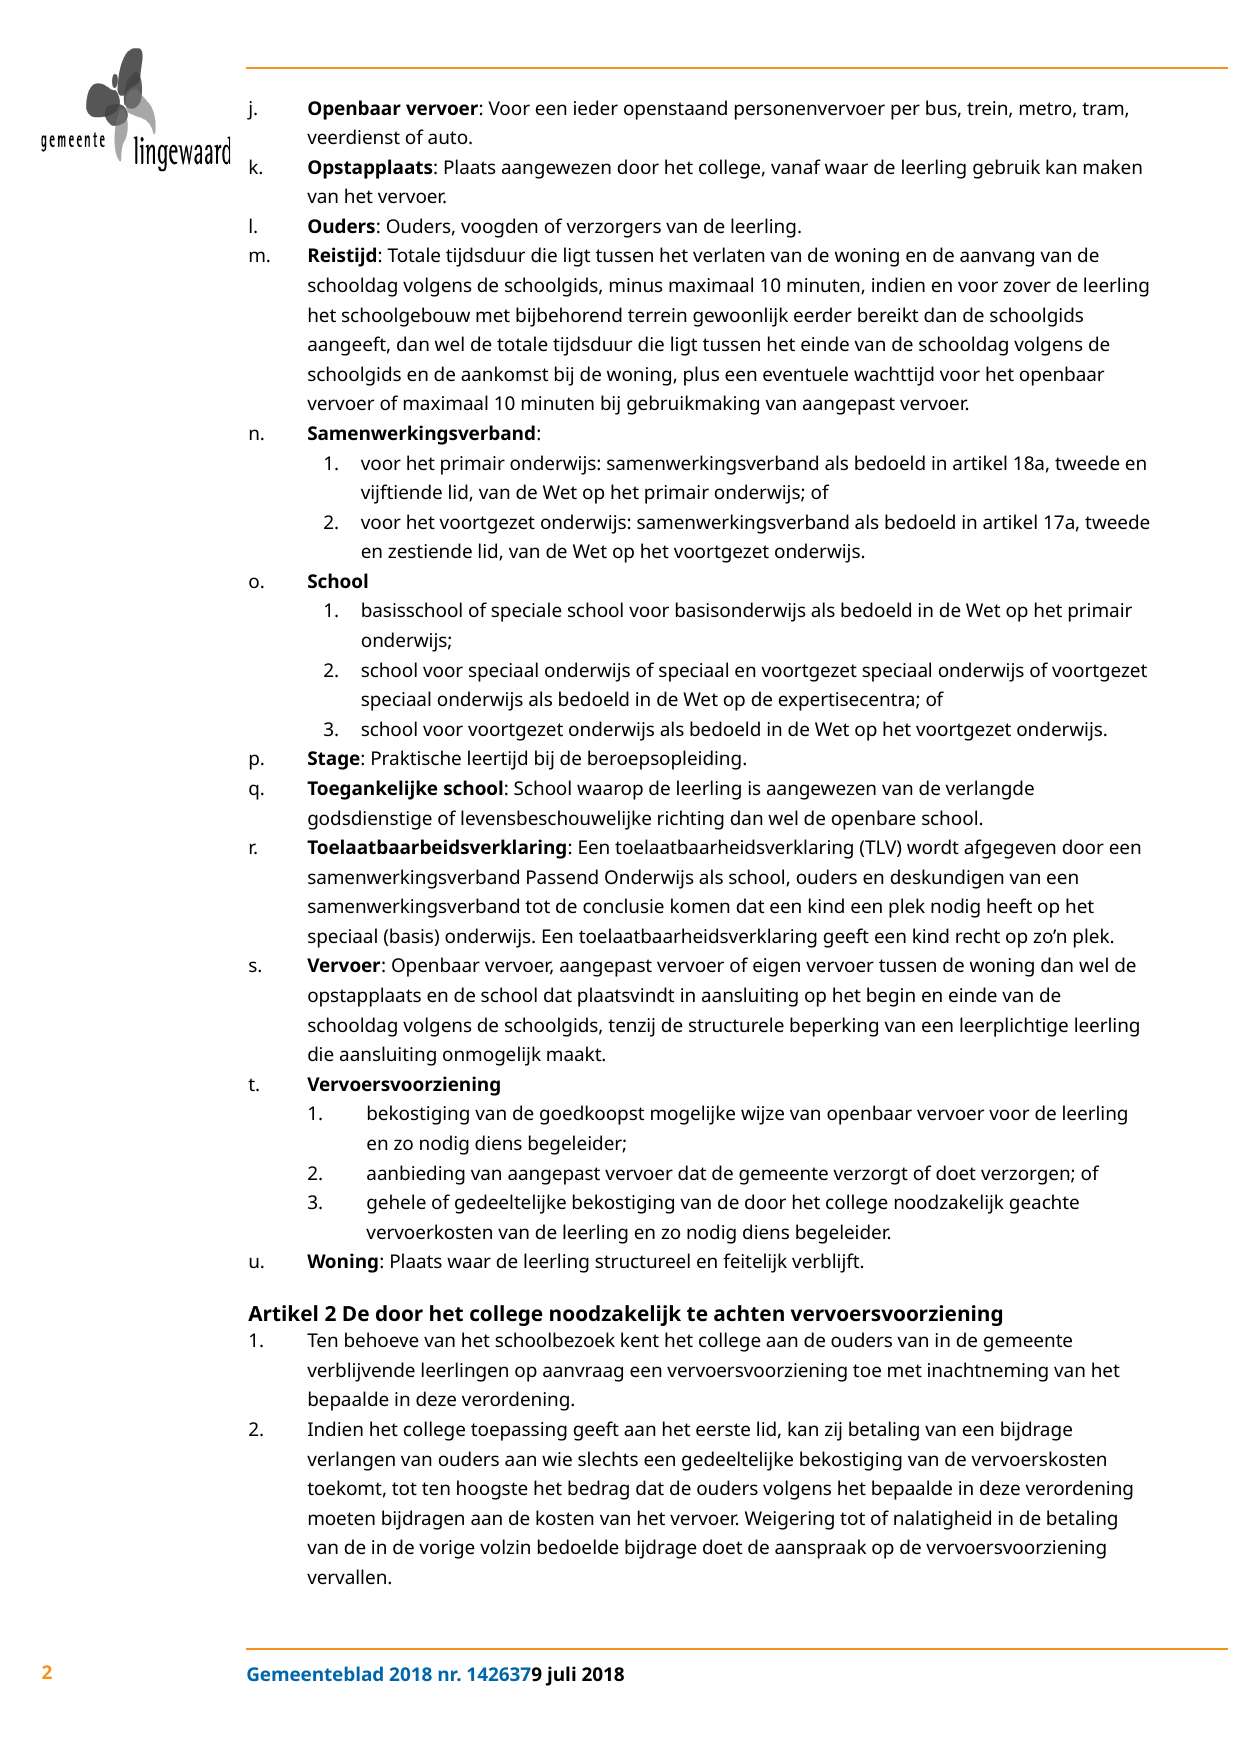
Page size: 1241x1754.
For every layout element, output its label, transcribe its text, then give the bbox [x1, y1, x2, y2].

list Vervoer: Openbaar vervoer, aangepast vervoer of eigen vervoer tussen de woning dan wel de opstapplaats en de school dat plaatsvindt in aansluiting op het begin en einde van de schooldag volgens de schoolgids, tenzij de structurele beperking van een leerplichtige leerling die aansluiting onmogelijk maakt. [248, 953, 1152, 1067]
list gehele of gedeeltelijke bekostiging van de door het college noodzakelijk geachte vervoerkosten van de leerling en zo nodig diens begeleider. [307, 1189, 1152, 1245]
list Openbaar vervoer: Voor een ieder openstaand personenvervoer per bus, trein, metro, tram, veerdienst of auto. [248, 95, 1152, 150]
list voor het voortgezet onderwijs: samenwerkingsverband als bedoeld in artikel 17a, tweede en zestiende lid, van de Wet op het voortgezet onderwijs. [323, 509, 1152, 564]
list Samenwerkingsverband: [248, 420, 1152, 446]
list bekostiging van de goedkoopst mogelijke wijze van openbaar vervoer voor de leerling en zo nodig diens begeleider; [307, 1101, 1152, 1156]
list Ten behoeve van het schoolbezoek kent het college aan de ouders van in de gemeente verblijvende leerlingen op aanvraag een vervoersvoorziening toe met inachtneming van het bepaalde in deze verordening. [248, 1327, 1152, 1412]
list Reistijd: Totale tijdsduur die ligt tussen het verlaten van de woning en de aanvang van de schooldag volgens de schoolgids, minus maximaal 10 minuten, indien en voor zover de leerling het schoolgebouw met bijbehorend terrein gewoonlijk eerder bereikt dan de schoolgids aangeeft, dan wel de totale tijdsduur die ligt tussen het einde van de schooldag volgens de schoolgids en de aankomst bij de woning, plus een eventuele wachttijd voor het openbaar vervoer of maximaal 10 minuten bij gebruikmaking van aangepast vervoer. [248, 243, 1152, 416]
list Woning: Plaats waar de leerling structureel en feitelijk verblijft. [248, 1248, 1152, 1274]
list Opstapplaats: Plaats aangewezen door het college, vanaf waar de leerling gebruik kan maken van het vervoer. [248, 154, 1152, 209]
list Stage: Praktische leertijd bij de beroepsopleiding. [248, 746, 1152, 771]
picture [41, 47, 231, 172]
list Ouders: Ouders, voogden of verzorgers van de leerling. [248, 213, 1152, 239]
list voor het primair onderwijs: samenwerkingsverband als bedoeld in artikel 18a, tweede en vijftiende lid, van de Wet op het primair onderwijs; of [323, 450, 1152, 505]
list Vervoersvoorziening [248, 1071, 1152, 1097]
list Toegankelijke school: School waarop de leerling is aangewezen van de verlangde godsdienstige of levensbeschouwelijke richting dan wel de openbare school. [248, 775, 1152, 831]
list school voor speciaal onderwijs of speciaal en voortgezet speciaal onderwijs of voortgezet speciaal onderwijs als bedoeld in de Wet op de expertisecentra; of [323, 657, 1152, 712]
text Artikel 2 De door het college noodzakelijk te achten vervoersvoorziening [248, 1299, 1152, 1327]
list Indien het college toepassing geeft aan het eerste lid, kan zij betaling van een bijdrage verlangen van ouders aan wie slechts een gedeeltelijke bekostiging van de vervoerskosten toekomt, tot ten hoogste het bedrag dat de ouders volgens het bepaalde in deze verordening moeten bijdragen aan de kosten van het vervoer. Weigering tot of nalatigheid in de betaling van de in de vorige volzin bedoelde bijdrage doet de aanspraak op de vervoersvoorziening vervallen. [248, 1416, 1152, 1590]
list school voor voortgezet onderwijs als bedoeld in de Wet op het voortgezet onderwijs. [323, 716, 1152, 742]
list basisschool of speciale school voor basisonderwijs als bedoeld in de Wet op het primair onderwijs; [323, 598, 1152, 653]
list Toelaatbaarbeidsverklaring: Een toelaatbaarheidsverklaring (TLV) wordt afgegeven door een samenwerkingsverband Passend Onderwijs als school, ouders en deskundigen van een samenwerkingsverband tot de conclusie komen dat een kind een plek nodig heeft op het speciaal (basis) onderwijs. Een toelaatbaarheidsverklaring geeft een kind recht op zo’n plek. [248, 834, 1152, 949]
list aanbieding van aangepast vervoer dat de gemeente verzorgt of doet verzorgen; of [307, 1160, 1152, 1186]
list School [248, 568, 1152, 594]
